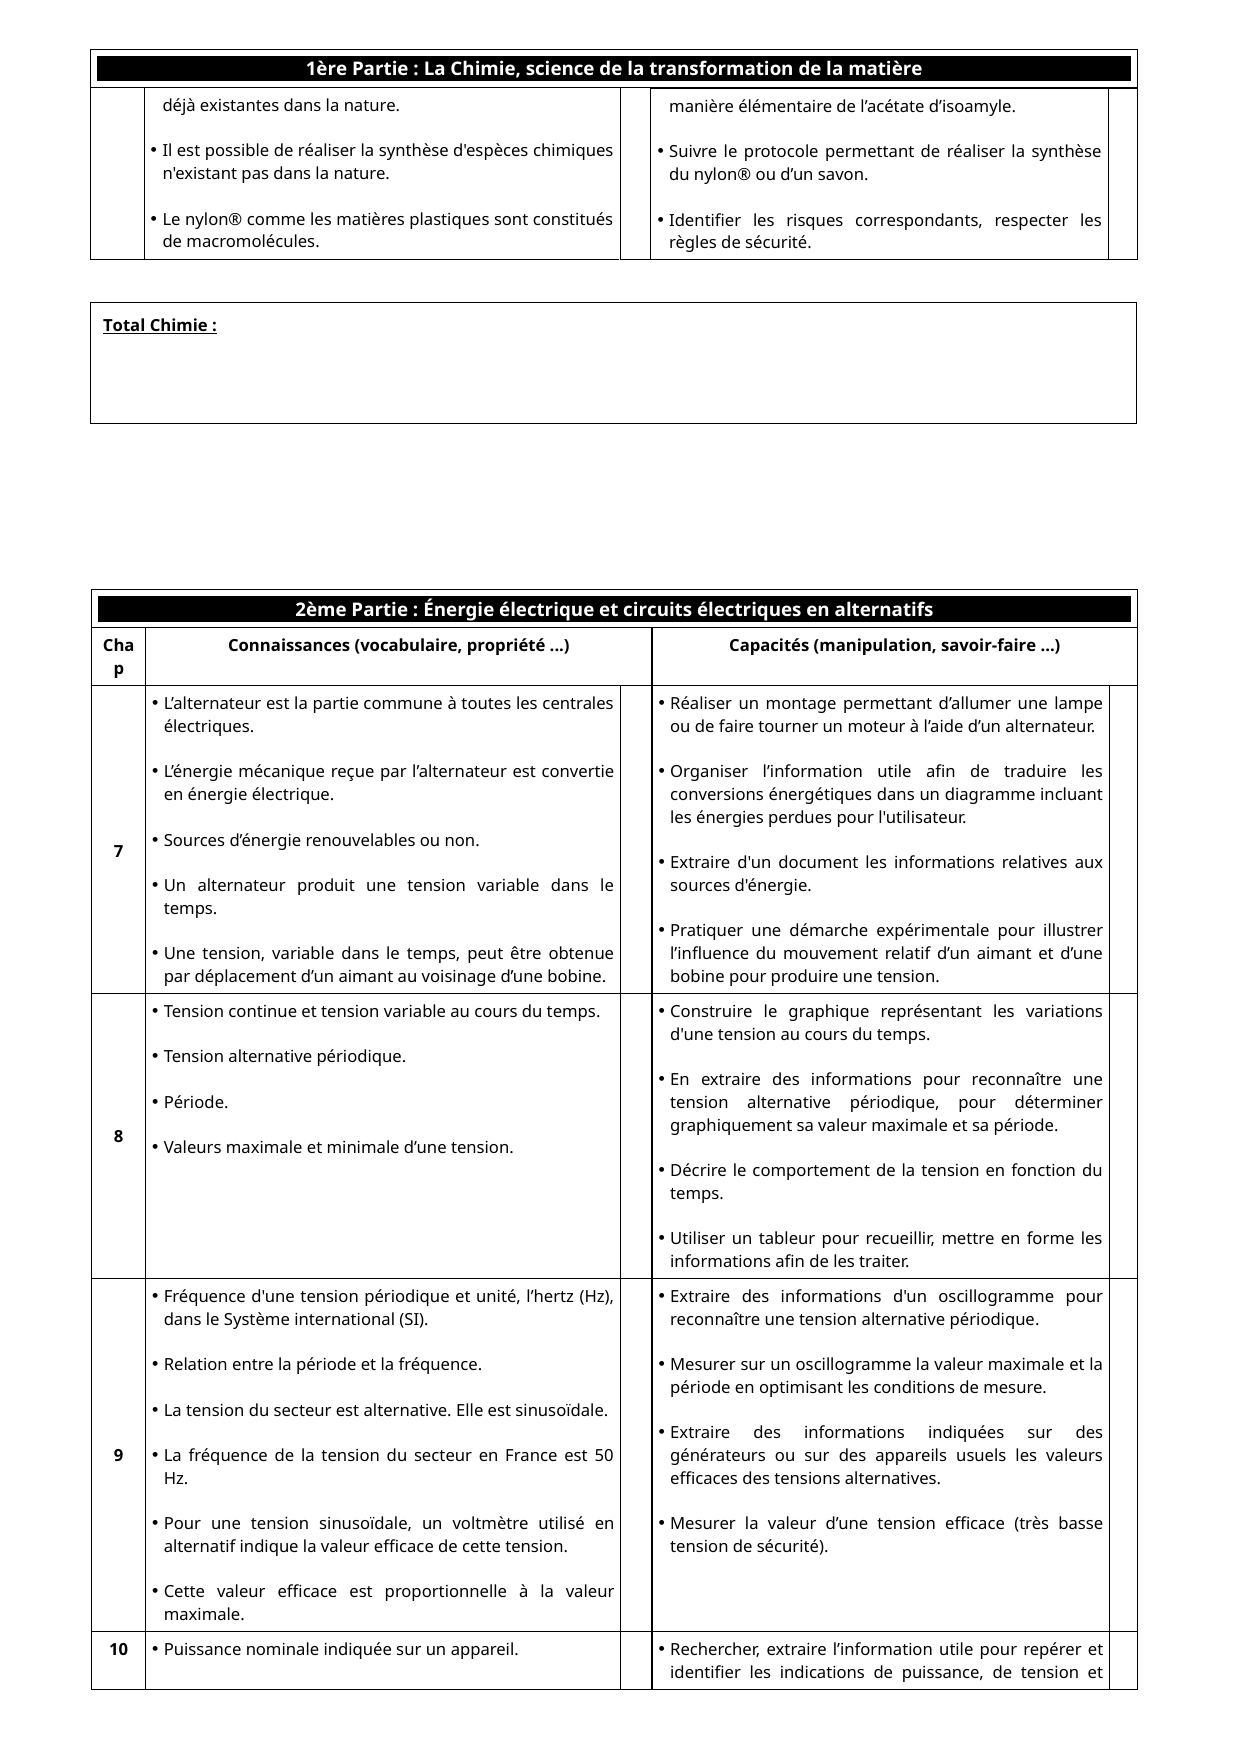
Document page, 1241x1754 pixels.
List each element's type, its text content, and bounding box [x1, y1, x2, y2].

table_cell manière élémentaire de l’acétate d’isoamyle. Suivre le protocole permettant de réaliser la synthèse du nylon® ou d’un savon. Identifier les risques correspondants, respecter les règles de sécurité. [651, 89, 1108, 259]
table_header 1ère Partie : La Chimie, science de la transformation de la matière [91, 50, 1137, 87]
table_cell [1110, 994, 1137, 1278]
table_cell Réaliser un montage permettant d’allumer une lampe ou de faire tourner un moteur à l’aide d’un alternateur. Organiser l’information utile afin de traduire les conversions énergétiques dans un diagramme incluant les énergies perdues pour l'utilisateur. Extraire d'un document les informations relatives aux sources d'énergie. Pratiquer une démarche expérimentale pour illustrer l’influence du mouvement relatif d’un aimant et d’une bobine pour produire une tension. [653, 686, 1109, 993]
table_cell 10 [92, 1632, 145, 1689]
table_cell [91, 88, 144, 259]
table_cell Rechercher, extraire l’information utile pour repérer et identifier les indications de puissance, de tension et [653, 1632, 1109, 1689]
table_cell Extraire des informations d'un oscillogramme pour reconnaître une tension alternative périodique. Mesurer sur un oscillogramme la valeur maximale et la période en optimisant les conditions de mesure. Extraire des informations indiquées sur des générateurs ou sur des appareils usuels les valeurs efficaces des tensions alternatives. Mesurer la valeur d’une tension efficace (très basse tension de sécurité). [653, 1279, 1109, 1631]
table_cell Tension continue et tension variable au cours du temps. Tension alternative périodique. Période. Valeurs maximale et minimale d’une tension. [146, 994, 620, 1278]
table_cell Capacités (manipulation, savoir-faire ...) [653, 628, 1137, 685]
table_header Total Chimie : [91, 303, 1136, 423]
table_cell Fréquence d'une tension périodique et unité, l’hertz (Hz), dans le Système international (SI). Relation entre la période et la fréquence. La tension du secteur est alternative. Elle est sinusoïdale. La fréquence de la tension du secteur en France est 50 Hz. Pour une tension sinusoïdale, un voltmètre utilisé en alternatif indique la valeur efficace de cette tension. Cette valeur efficace est proportionnelle à la valeur maximale. [146, 1279, 620, 1631]
table_cell 8 [92, 994, 145, 1278]
table_cell 9 [92, 1279, 145, 1631]
table_cell [1110, 1632, 1137, 1689]
table_cell déjà existantes dans la nature. Il est possible de réaliser la synthèse d'espèces chimiques n'existant pas dans la nature. Le nylon® comme les matières plastiques sont constitués de macromolécules. [145, 88, 619, 259]
table_header 2ème Partie : Énergie électrique et circuits électriques en alternatifs [92, 590, 1137, 627]
table_cell [1110, 1279, 1137, 1631]
table_cell L’alternateur est la partie commune à toutes les centrales électriques. L’énergie mécanique reçue par l’alternateur est convertie en énergie électrique. Sources d’énergie renouvelables ou non. Un alternateur produit une tension variable dans le temps. Une tension, variable dans le temps, peut être obtenue par déplacement d’un aimant au voisinage d’une bobine. [146, 686, 620, 993]
table_cell [621, 686, 651, 993]
table_cell [621, 88, 650, 259]
table_cell Connaissances (vocabulaire, propriété ...) [146, 628, 651, 685]
table_cell [621, 1632, 651, 1689]
table_cell [621, 994, 651, 1278]
table_cell 7 [92, 686, 145, 993]
table_cell Construire le graphique représentant les variations d'une tension au cours du temps. En extraire des informations pour reconnaître une tension alternative périodique, pour déterminer graphiquement sa valeur maximale et sa période. Décrire le comportement de la tension en fonction du temps. Utiliser un tableur pour recueillir, mettre en forme les informations afin de les traiter. [653, 994, 1109, 1278]
table_cell [621, 1279, 651, 1631]
table_cell [1110, 686, 1137, 993]
table_cell Puissance nominale indiquée sur un appareil. Le watt (W) est l’unité de puissance du Système international (SI). Ordres de grandeur de puissances électriques domestiques. Pour un dipôle ohmique, P = U.I où U et I sont des grandeurs efficaces. L'intensité du courant électrique qui parcourt un fil conducteur ne doit pas dépasser une valeur déterminée par un critère de sécurité. Rôle d'un coupe-circuit. [146, 1632, 620, 1689]
table_cell [1109, 89, 1137, 259]
table_cell Chap [92, 628, 145, 685]
